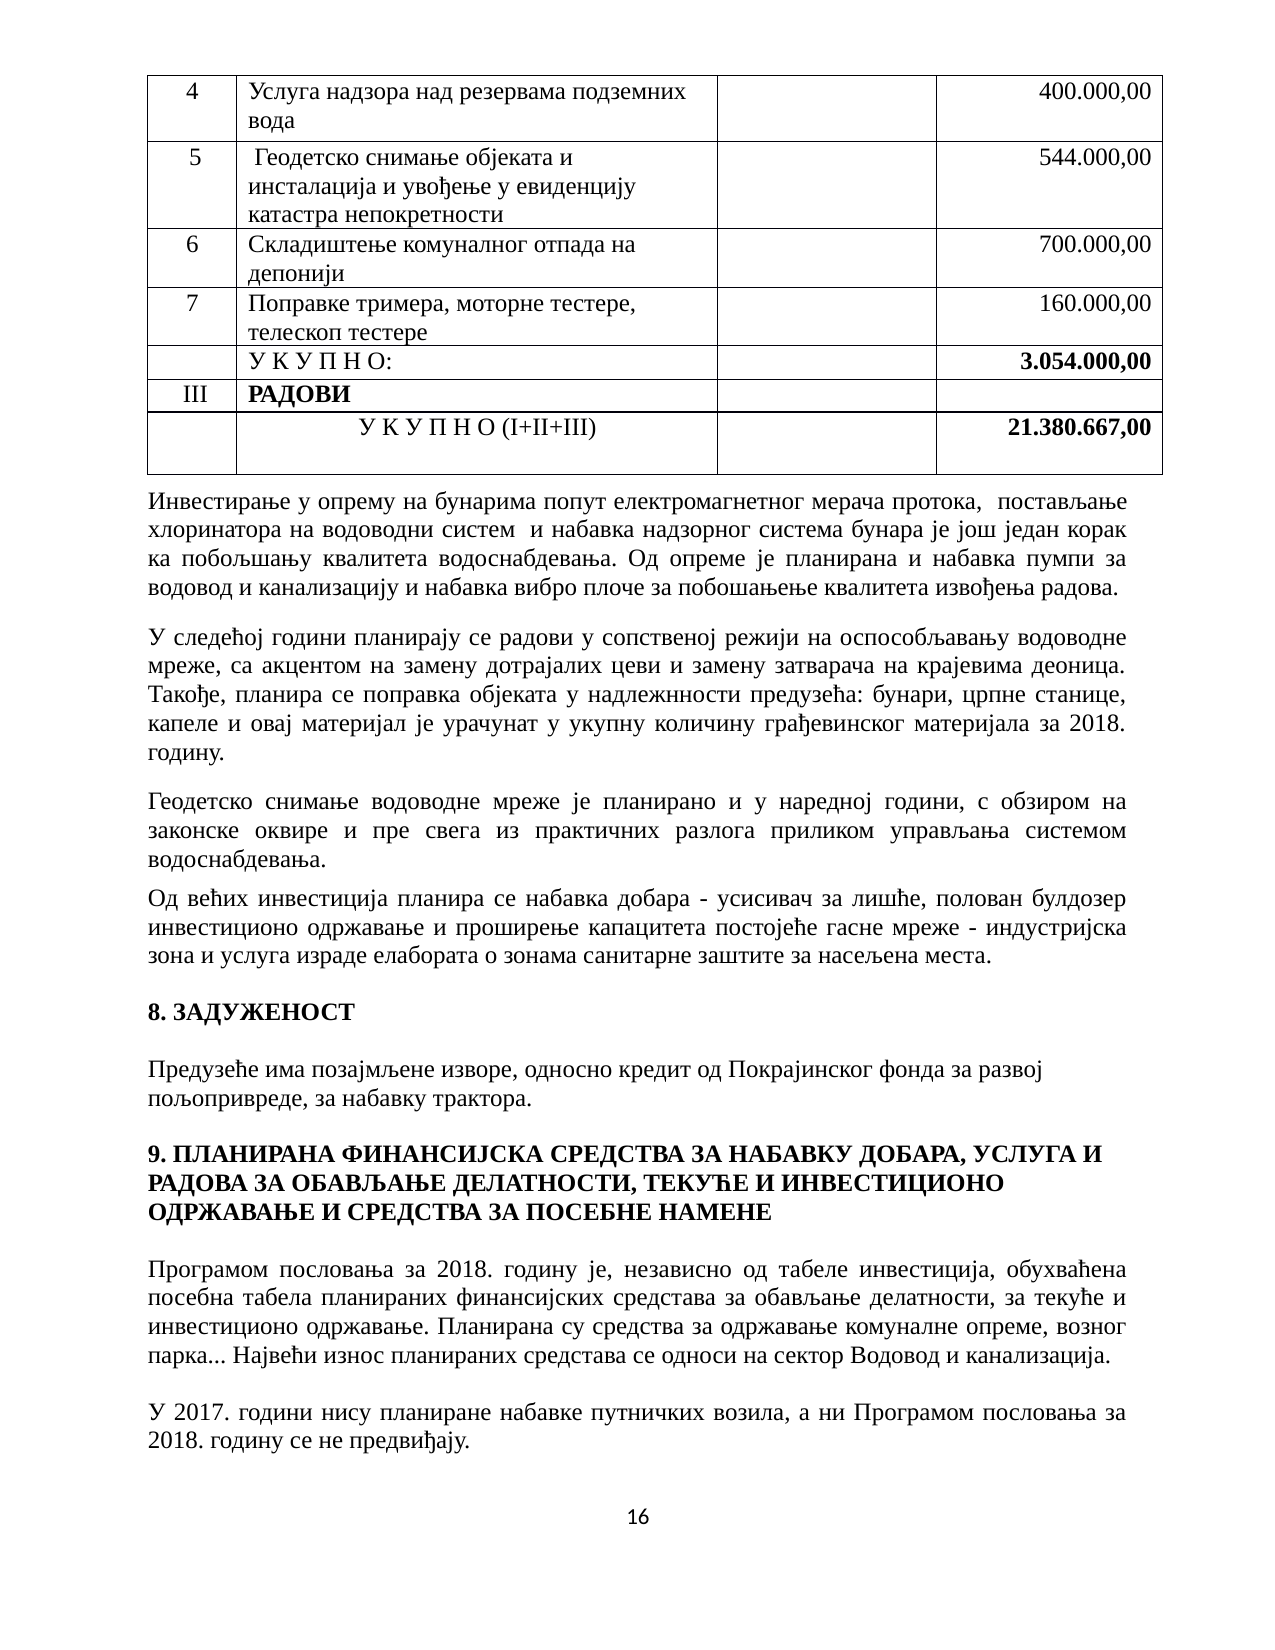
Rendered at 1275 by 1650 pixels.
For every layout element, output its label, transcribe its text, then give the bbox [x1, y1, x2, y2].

table_cell У К У П Н О (I+II+III) [237, 413, 717, 474]
table_cell [718, 229, 936, 287]
table_cell 7 [148, 288, 236, 345]
table_cell 544.000,00 [937, 142, 1162, 228]
text 9. ПЛАНИРАНА ФИНАНСИЈСКА СРЕДСТВА ЗА НАБАВКУ ДОБАРА, УСЛУГА И РАДОВА ЗА ОБАВЉАЊЕ ДЕЛАТНОСТИ, ТЕКУЋЕ И ИНВЕСТИЦИОНО ОДРЖАВАЊЕ И СРЕДСТВА ЗА ПОСЕБНЕ НАМЕНЕ [148, 1139, 1127, 1226]
table_cell 3.054.000,00 [937, 346, 1162, 378]
table_cell РАДОВИ [237, 380, 717, 411]
table_cell III [148, 380, 236, 411]
table_cell 700.000,00 [937, 229, 1162, 287]
table_cell [718, 142, 936, 228]
table_cell 400.000,00 [937, 76, 1162, 141]
table_cell Складиштење комуналног отпада на депонији [237, 229, 717, 287]
text Инвестирање у опрему на бунарима попут електромагнетног мерача протока, постављање хлоринатора на водоводни систем и набавка надзорног система бунара је још један корак ка побољшању квалитета водоснабдевања. Од опреме је планирана и набавка пумпи за водовод и канализацију и набавка вибро плоче за побошањење квалитета извођења радова. [148, 486, 1127, 601]
table_cell Геодетско снимање објеката и инсталација и увођење у евиденцију катастра непокретности [237, 142, 717, 228]
table_cell [937, 380, 1162, 411]
table_cell 21.380.667,00 [937, 413, 1162, 474]
table_cell [148, 346, 236, 378]
table_cell 5 [148, 142, 236, 228]
table_cell Услуга надзора над резервама подземних вода [237, 76, 717, 141]
table_cell 6 [148, 229, 236, 287]
text 8. ЗАДУЖЕНОСТ [148, 997, 1127, 1026]
text Предузеће има позајмљене изворе, односно кредит од Покрајинског фонда за развој пољопривреде, за набавку трактора. [148, 1054, 1127, 1111]
text У 2017. години нису планиране набавке путничких возила, а ни Програмом пословања за 2018. годину се не предвиђају. [148, 1397, 1127, 1454]
text Од већих инвестиција планира се набавка добара - усисивач за лишће, полован булдозер инвестиционо одржавање и проширење капацитета постојеће гасне мреже - индустријска зона и услуга израде елабората о зонама санитарне заштите за насељена места. [148, 883, 1127, 969]
table_cell У К У П Н О: [237, 346, 717, 378]
table_cell [718, 413, 936, 474]
text Програмом пословања за 2018. годину је, независно од табеле инвестиција, обухваћена посебна табела планираних финансијских средстава за обављање делатности, за текуће и инвестиционо одржавање. Планирана су средства за одржавање комуналне опреме, возног парка... Највећи износ планираних средстава се односи на сектор Водовод и канализација. [148, 1254, 1127, 1369]
table_cell [718, 288, 936, 345]
table_cell Поправке тримера, моторне тестере, телескоп тестере [237, 288, 717, 345]
table_cell [718, 76, 936, 141]
text Геодетско снимање водоводне мреже је планирано и у наредној години, с обзиром на законске оквире и пре свега из практичних разлога приликом управљања системом водоснабдевања. [148, 786, 1127, 872]
table_cell 4 [148, 76, 236, 141]
table_cell [148, 413, 236, 474]
text У следећој години планирају се радови у сопственој режији на оспособљавању водоводне мреже, са акцентом на замену дотрајалих цеви и замену затварача на крајевима деоница. Такође, планира се поправка објеката у надлежнности предузећа: бунари, црпне станице, капеле и овај материјал је урачунат у укупну количину грађевинског материјала за 2018. годину. [148, 622, 1127, 765]
table_cell [718, 380, 936, 411]
table_cell 160.000,00 [937, 288, 1162, 345]
table_cell [718, 346, 936, 378]
